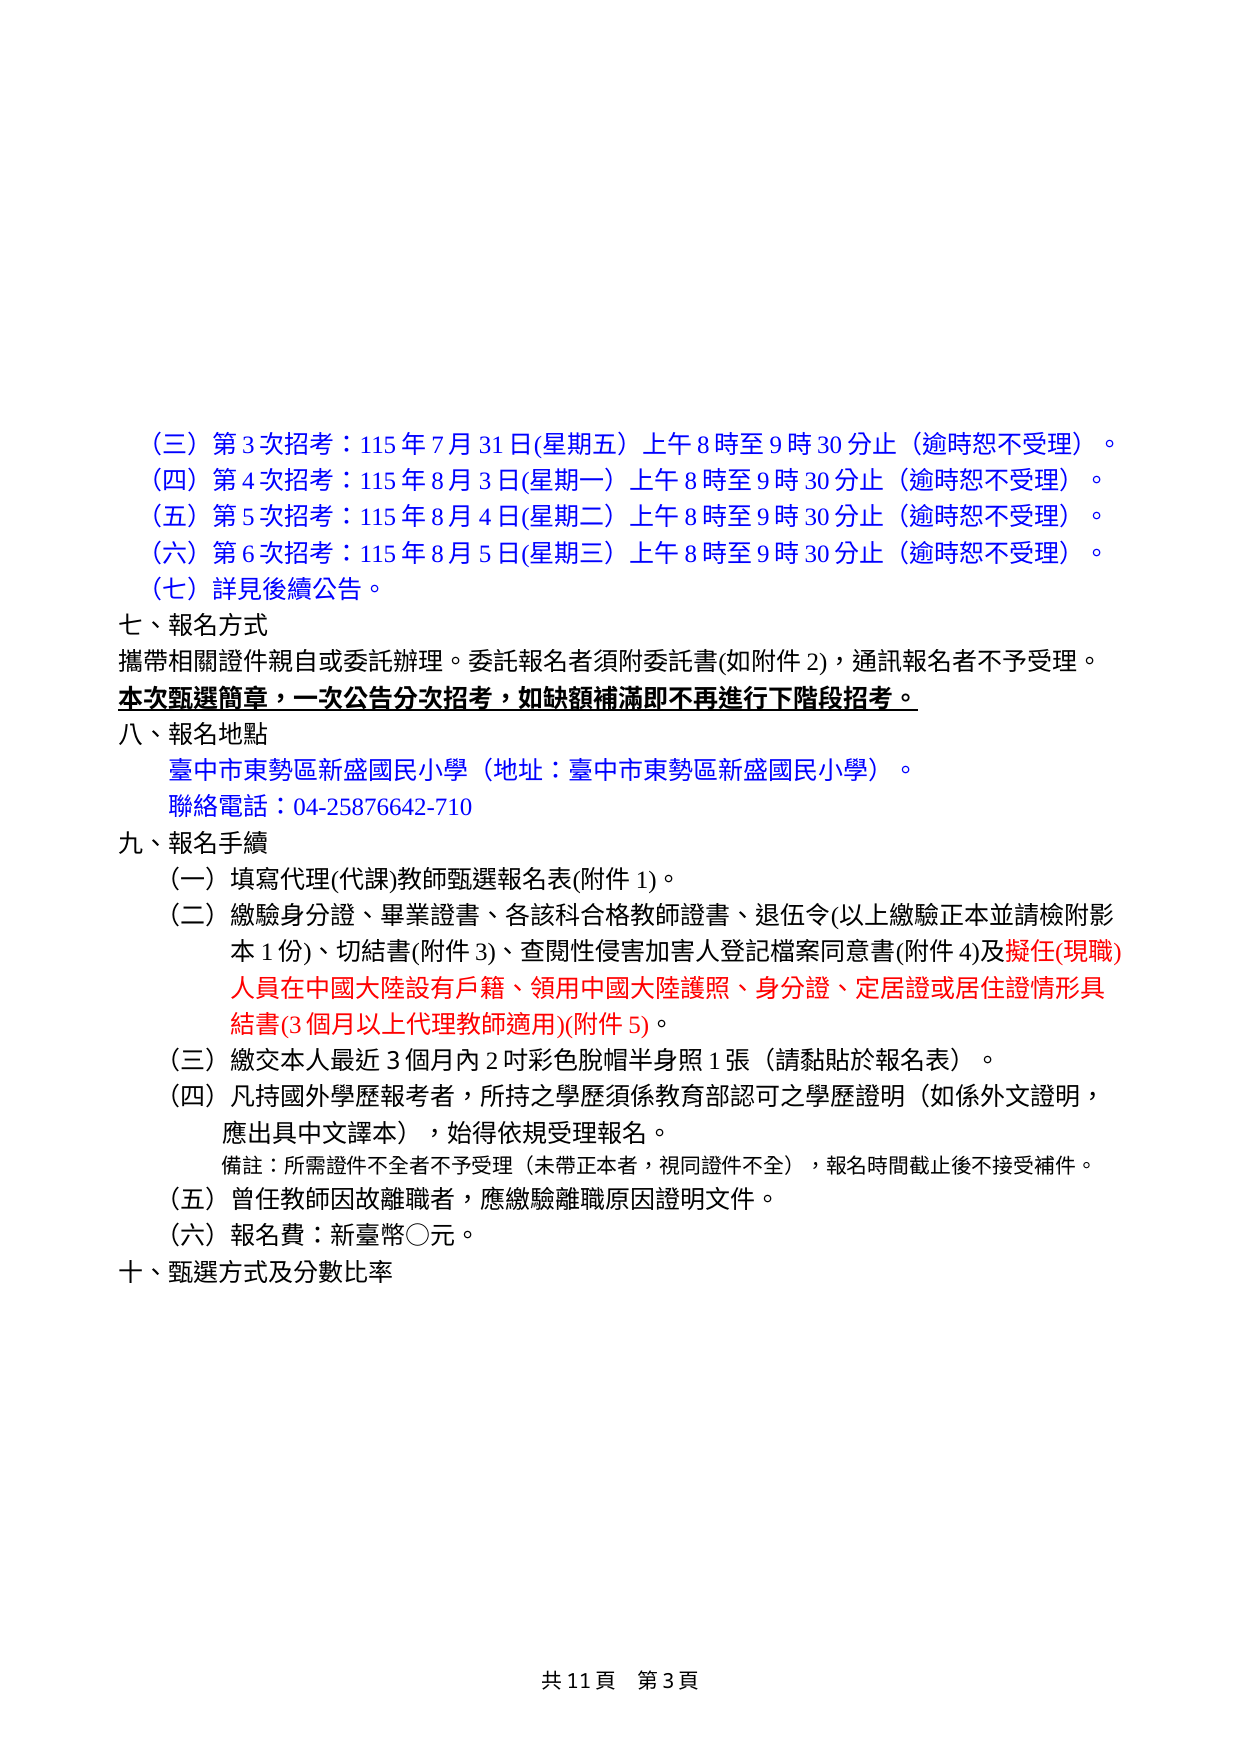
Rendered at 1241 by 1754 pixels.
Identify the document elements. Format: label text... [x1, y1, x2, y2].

text （一）填寫代理(代課)教師甄選報名表(附件1)。 [118, 859, 1122, 896]
text （四）第4次招考：115年8月3日(星期一）上午8時至9時30分止（逾時恕不受理）。 （五）第5次招考：115年8月4日(星期二）上午8時至9時30分止（逾時恕不受理）。 （六）第6次招考：115年8月5日(星期三）上午8時至9時30分止（逾時恕不受理）。 （七）詳見後續公告。 七、報名方式 攜帶相關證件親自或委託辦理。委託報名者須附委託書(如附件2)，通訊報名者不予受理。本次甄選簡章，一次公告分次招考，如缺額補滿即不再進行下階段招考。 [118, 461, 1122, 714]
text 聯絡電話：04-25876642-710 [168, 787, 1122, 823]
text （四）凡持國外學歷報考者，所持之學歷須係教育部認可之學歷證明（如係外文證明，應出具中文譯本），始得依規受理報名。 [156, 1077, 1122, 1149]
text （二）繳驗身分證、畢業證書、各該科合格教師證書、退伍令(以上繳驗正本並請檢附影本1份)、切結書(附件3)、查閱性侵害加害人登記檔案同意書(附件4)及擬任(現職)人員在中國大陸設有戶籍、領用中國大陸護照、身分證、定居證或居住證情形具結書(3個月以上代理教師適用)(附件5)。 [156, 896, 1122, 1041]
text （三）第3次招考：115年7月31日(星期五）上午8時至9時30分止（逾時恕不受理）。 [118, 424, 1122, 461]
text 八、報名地點 臺中市東勢區新盛國民小學（地址：臺中市東勢區新盛國民小學）。 [118, 714, 1122, 787]
text （三）繳交本人最近3個月內2吋彩色脫帽半身照1張（請黏貼於報名表）。 [156, 1041, 1122, 1077]
text 備註：所需證件不全者不予受理（未帶正本者，視同證件不全），報名時間截止後不接受補件。 [222, 1149, 1122, 1179]
text 九、報名手續 [118, 823, 1122, 859]
text （五）曾任教師因故離職者，應繳驗離職原因證明文件。 [156, 1179, 1122, 1216]
text 十、甄選方式及分數比率 [118, 1252, 1122, 1288]
text （六）報名費：新臺幣○元。 [156, 1216, 1122, 1252]
